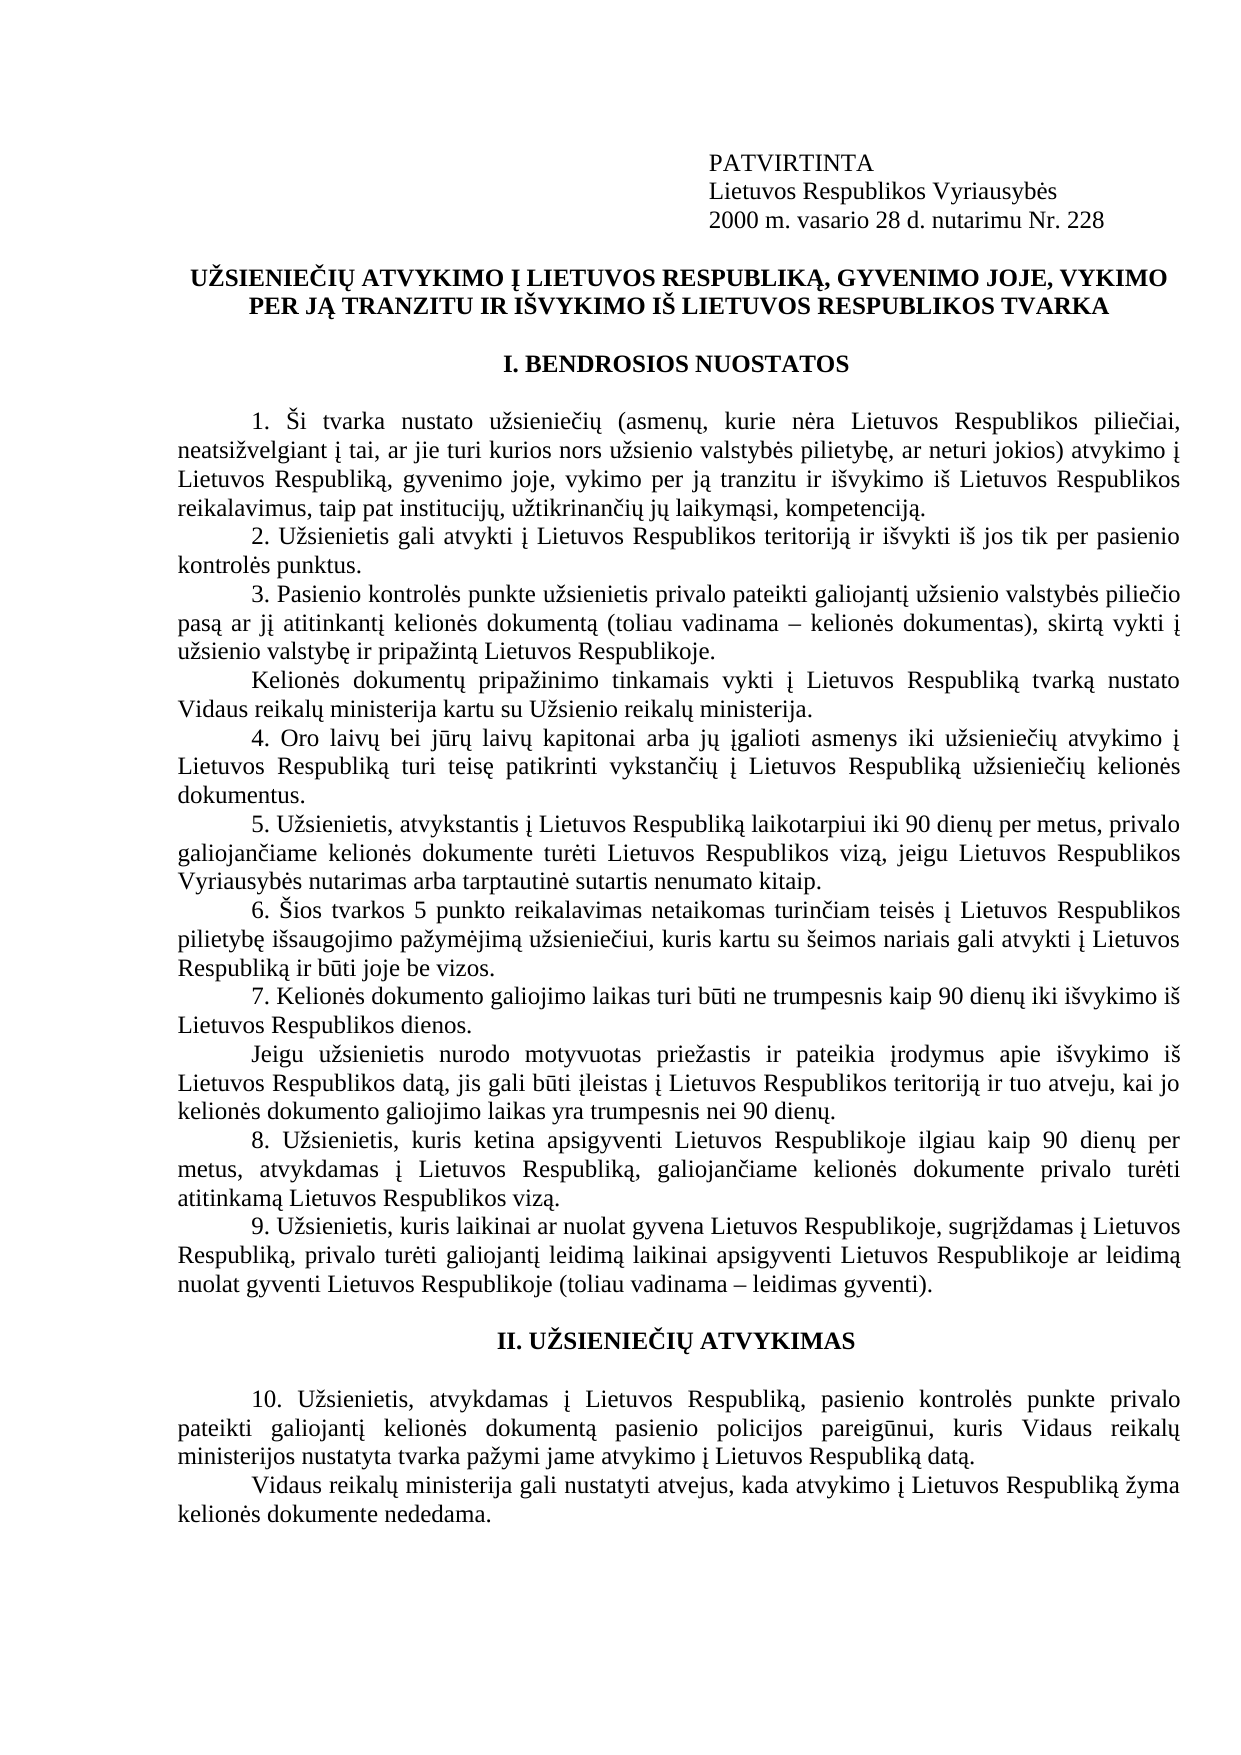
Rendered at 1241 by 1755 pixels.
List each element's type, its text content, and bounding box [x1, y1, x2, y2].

text Vidaus reikalų ministerija gali nustatyti atvejus, kada atvykimo į Lietuvos Respubliką žyma kelionės dokumente nededama. [177, 1470, 1181, 1528]
text 2000 m. vasario 28 d. nutarimu Nr. 228 [177, 205, 1181, 234]
text 7. Kelionės dokumento galiojimo laikas turi būti ne trumpesnis kaip 90 dienų iki išvykimo iš Lietuvos Respublikos dienos. [177, 981, 1181, 1039]
text II. UŽSIENIEČIŲ ATVYKIMAS [177, 1326, 1181, 1355]
text 10. Užsienietis, atvykdamas į Lietuvos Respubliką, pasienio kontrolės punkte privalo pateikti galiojantį kelionės dokumentą pasienio policijos pareigūnui, kuris Vidaus reikalų ministerijos nustatyta tvarka pažymi jame atvykimo į Lietuvos Respubliką datą. [177, 1384, 1181, 1470]
text 8. Užsienietis, kuris ketina apsigyventi Lietuvos Respublikoje ilgiau kaip 90 dienų per metus, atvykdamas į Lietuvos Respubliką, galiojančiame kelionės dokumente privalo turėti atitinkamą Lietuvos Respublikos vizą. [177, 1125, 1181, 1211]
text 9. Užsienietis, kuris laikinai ar nuolat gyvena Lietuvos Respublikoje, sugrįždamas į Lietuvos Respubliką, privalo turėti galiojantį leidimą laikinai apsigyventi Lietuvos Respublikoje ar leidimą nuolat gyventi Lietuvos Respublikoje (toliau vadinama – leidimas gyventi). [177, 1211, 1181, 1298]
text 6. Šios tvarkos 5 punkto reikalavimas netaikomas turinčiam teisės į Lietuvos Respublikos pilietybę išsaugojimo pažymėjimą užsieniečiui, kuris kartu su šeimos nariais gali atvykti į Lietuvos Respubliką ir būti joje be vizos. [177, 895, 1181, 981]
text Patvirtinta [177, 148, 1181, 176]
text Jeigu užsienietis nurodo motyvuotas priežastis ir pateikia įrodymus apie išvykimo iš Lietuvos Respublikos datą, jis gali būti įleistas į Lietuvos Respublikos teritoriją ir tuo atveju, kai jo kelionės dokumento galiojimo laikas yra trumpesnis nei 90 dienų. [177, 1039, 1181, 1125]
text 2. Užsienietis gali atvykti į Lietuvos Respublikos teritoriją ir išvykti iš jos tik per pasienio kontrolės punktus. [177, 521, 1181, 579]
text I. BENDROSIOS NUOSTATOS [177, 349, 1181, 378]
text Lietuvos Respublikos Vyriausybės [177, 176, 1181, 205]
text 3. Pasienio kontrolės punkte užsienietis privalo pateikti galiojantį užsienio valstybės piliečio pasą ar jį atitinkantį kelionės dokumentą (toliau vadinama – kelionės dokumentas), skirtą vykti į užsienio valstybę ir pripažintą Lietuvos Respublikoje. [177, 579, 1181, 665]
text 5. Užsienietis, atvykstantis į Lietuvos Respubliką laikotarpiui iki 90 dienų per metus, privalo galiojančiame kelionės dokumente turėti Lietuvos Respublikos vizą, jeigu Lietuvos Respublikos Vyriausybės nutarimas arba tarptautinė sutartis nenumato kitaip. [177, 809, 1181, 895]
text 1. Ši tvarka nustato užsieniečių (asmenų, kurie nėra Lietuvos Respublikos piliečiai, neatsižvelgiant į tai, ar jie turi kurios nors užsienio valstybės pilietybę, ar neturi jokios) atvykimo į Lietuvos Respubliką, gyvenimo joje, vykimo per ją tranzitu ir išvykimo iš Lietuvos Respublikos reikalavimus, taip pat institucijų, užtikrinančių jų laikymąsi, kompetenciją. [177, 406, 1181, 521]
text UŽSIENIEČIŲ ATVYKIMO Į LIETUVOS RESPUBLIKĄ, GYVENIMO JOJE, VYKIMO PER JĄ TRANZITU IR IŠVYKIMO IŠ LIETUVOS RESPUBLIKOS TVARKA [177, 263, 1181, 320]
text Kelionės dokumentų pripažinimo tinkamais vykti į Lietuvos Respubliką tvarką nustato Vidaus reikalų ministerija kartu su Užsienio reikalų ministerija. [177, 665, 1181, 723]
text 4. Oro laivų bei jūrų laivų kapitonai arba jų įgalioti asmenys iki užsieniečių atvykimo į Lietuvos Respubliką turi teisę patikrinti vykstančių į Lietuvos Respubliką užsieniečių kelionės dokumentus. [177, 723, 1181, 809]
